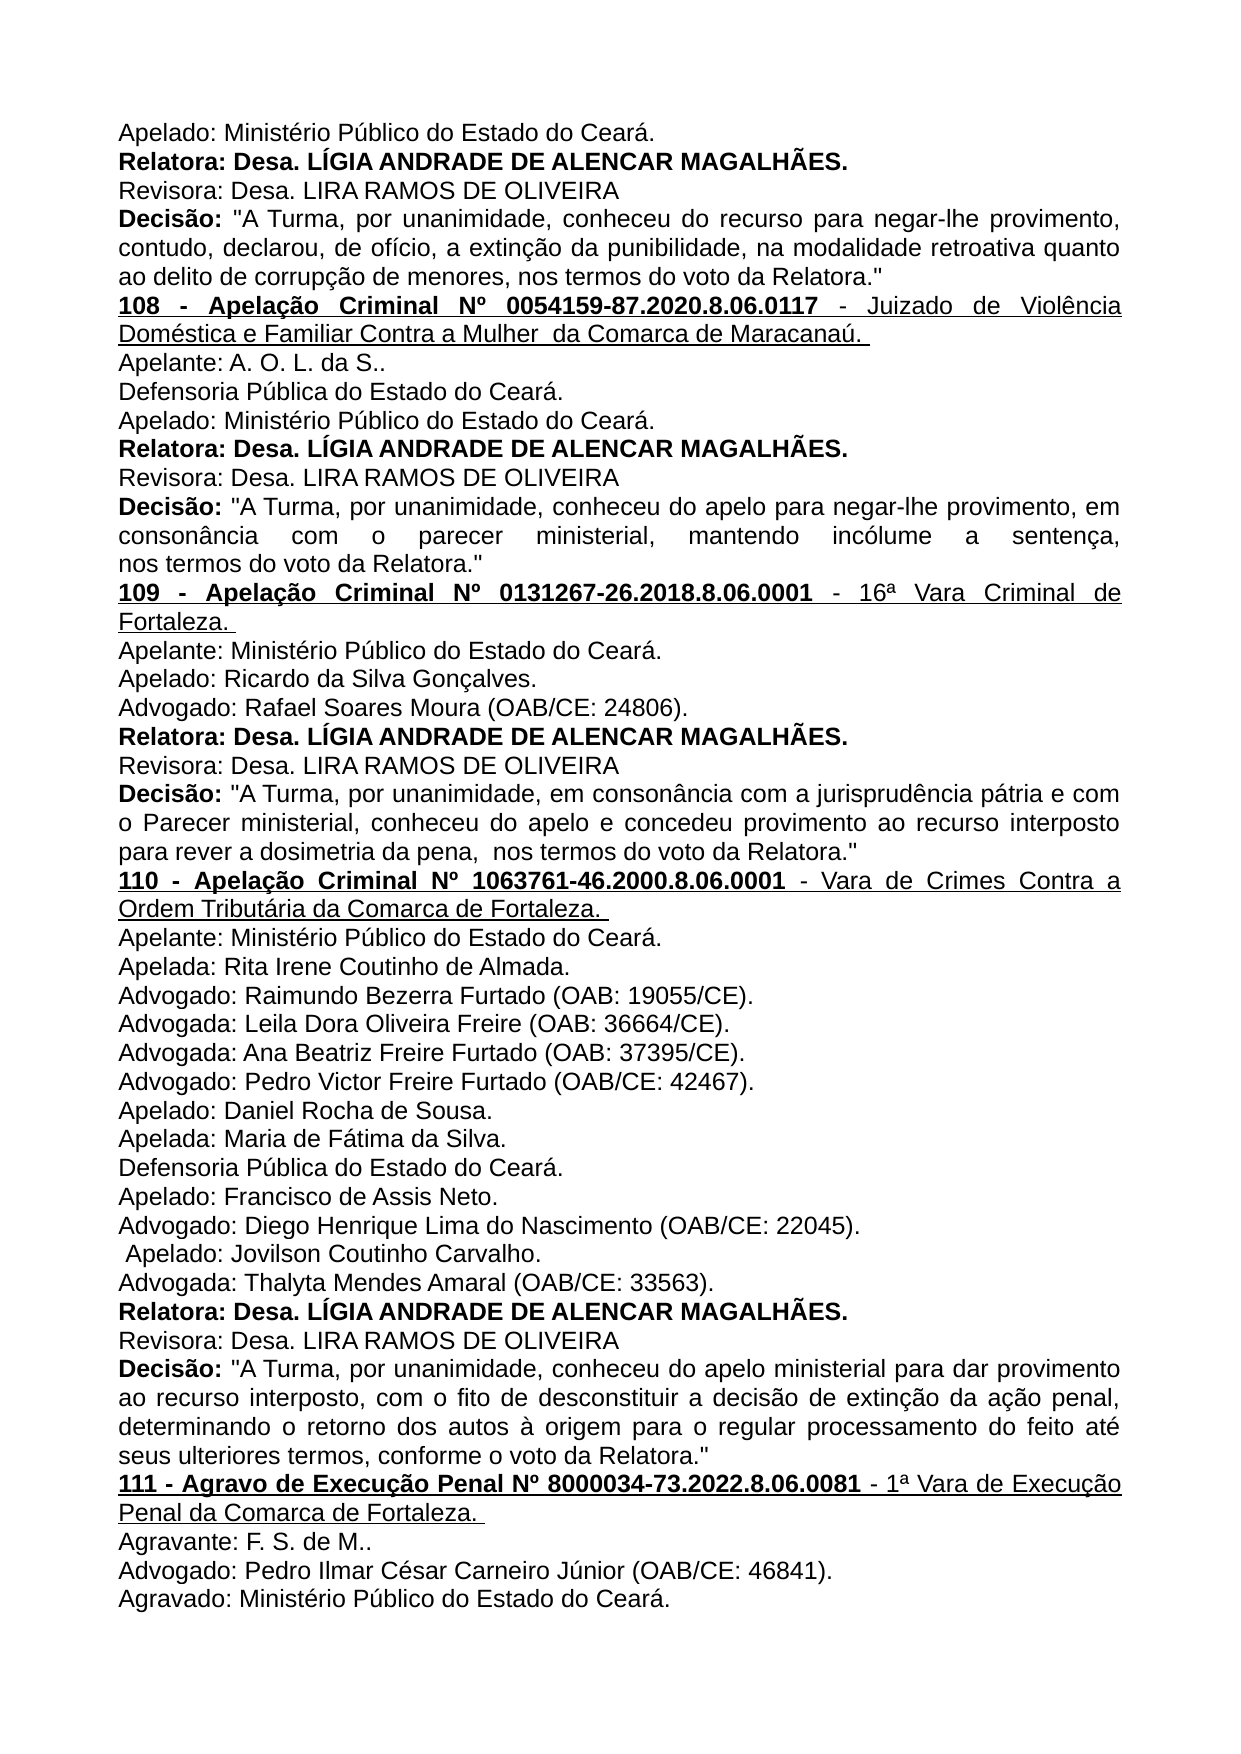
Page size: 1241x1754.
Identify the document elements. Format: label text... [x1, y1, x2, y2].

text Apelado: Ricardo da Silva Gonçalves. [118, 664, 1122, 693]
text Revisora: Desa. LIRA RAMOS DE OLIVEIRA [118, 1326, 1122, 1354]
text Advogado: Diego Henrique Lima do Nascimento (OAB/CE: 22045). [118, 1211, 1122, 1239]
text Revisora: Desa. LIRA RAMOS DE OLIVEIRA [118, 176, 1122, 204]
text Relatora: Desa. LÍGIA ANDRADE DE ALENCAR MAGALHÃES. [118, 147, 1122, 176]
text Advogado: Pedro Ilmar César Carneiro Júnior (OAB/CE: 46841). [118, 1556, 1122, 1584]
text Apelado: Ministério Público do Estado do Ceará. [118, 406, 1122, 434]
text Relatora: Desa. LÍGIA ANDRADE DE ALENCAR MAGALHÃES. [118, 1297, 1122, 1326]
text Apelante: Ministério Público do Estado do Ceará. [118, 923, 1122, 952]
text Decisão: "A Turma, por unanimidade, em consonância com a jurisprudência pátria e com o Parecer ministerial, conheceu do apelo e concedeu provimento ao recurso interposto para rever a dosimetria da pena, nos termos do voto da Relatora." [118, 779, 1122, 866]
text Relatora: Desa. LÍGIA ANDRADE DE ALENCAR MAGALHÃES. [118, 722, 1122, 751]
text Apelada: Maria de Fátima da Silva. [118, 1124, 1122, 1153]
text Agravante: F. S. de M.. [118, 1527, 1122, 1556]
text Fortaleza. [118, 604, 1122, 636]
text Advogada: Leila Dora Oliveira Freire (OAB: 36664/CE). [118, 1009, 1122, 1038]
text Revisora: Desa. LIRA RAMOS DE OLIVEIRA [118, 751, 1122, 779]
text Defensoria Pública do Estado do Ceará. [118, 377, 1122, 406]
text Advogada: Ana Beatriz Freire Furtado (OAB: 37395/CE). [118, 1038, 1122, 1067]
text Decisão: "A Turma, por unanimidade, conheceu do recurso para negar-lhe provimento, contudo, declarou, de ofício, a extinção da punibilidade, na modalidade retroativa quanto ao delito de corrupção de menores, nos termos do voto da Relatora." [118, 204, 1122, 291]
text Doméstica e Familiar Contra a Mulher da Comarca de Maracanaú. [118, 317, 1122, 348]
text Revisora: Desa. LIRA RAMOS DE OLIVEIRA [118, 463, 1122, 492]
text 109 - Apelação Criminal Nº 0131267-26.2018.8.06.0001 - 16ª Vara Criminal de [118, 578, 1122, 603]
text Advogado: Rafael Soares Moura (OAB/CE: 24806). [118, 693, 1122, 722]
text Apelante: A. O. L. da S.. [118, 348, 1122, 377]
text Relatora: Desa. LÍGIA ANDRADE DE ALENCAR MAGALHÃES. [118, 434, 1122, 463]
text Apelado: Ministério Público do Estado do Ceará. [118, 118, 1122, 147]
text Agravado: Ministério Público do Estado do Ceará. [118, 1584, 1122, 1613]
text Apelada: Rita Irene Coutinho de Almada. [118, 952, 1122, 981]
text Advogado: Raimundo Bezerra Furtado (OAB: 19055/CE). [118, 981, 1122, 1009]
text Apelante: Ministério Público do Estado do Ceará. [118, 636, 1122, 664]
text Penal da Comarca de Fortaleza. [118, 1496, 1122, 1527]
text Apelado: Daniel Rocha de Sousa. [118, 1096, 1122, 1124]
text Decisão: "A Turma, por unanimidade, conheceu do apelo ministerial para dar provimento ao recurso interposto, com o fito de desconstituir a decisão de extinção da ação penal, determinando o retorno dos autos à origem para o regular processamento do feito até seus ulteriores termos, conforme o voto da Relatora." [118, 1354, 1122, 1469]
text Defensoria Pública do Estado do Ceará. [118, 1153, 1122, 1182]
text Decisão: "A Turma, por unanimidade, conheceu do apelo para negar-lhe provimento, em consonância com o parecer ministerial, mantendo incólume a sentença, nos termos do voto da Relatora." [118, 492, 1122, 578]
text 111 - Agravo de Execução Penal Nº 8000034-73.2022.8.06.0081 - 1ª Vara de Execução [118, 1469, 1122, 1494]
text 108 - Apelação Criminal Nº 0054159-87.2020.8.06.0117 - Juizado de Violência [118, 291, 1122, 316]
text Advogado: Pedro Victor Freire Furtado (OAB/CE: 42467). [118, 1067, 1122, 1096]
text Advogada: Thalyta Mendes Amaral (OAB/CE: 33563). [118, 1268, 1122, 1297]
text Apelado: Jovilson Coutinho Carvalho. [118, 1239, 1122, 1268]
text Apelado: Francisco de Assis Neto. [118, 1182, 1122, 1211]
text 110 - Apelação Criminal Nº 1063761-46.2000.8.06.0001 - Vara de Crimes Contra a Ordem Tributária da Comarca de Fortaleza. [118, 866, 1122, 923]
